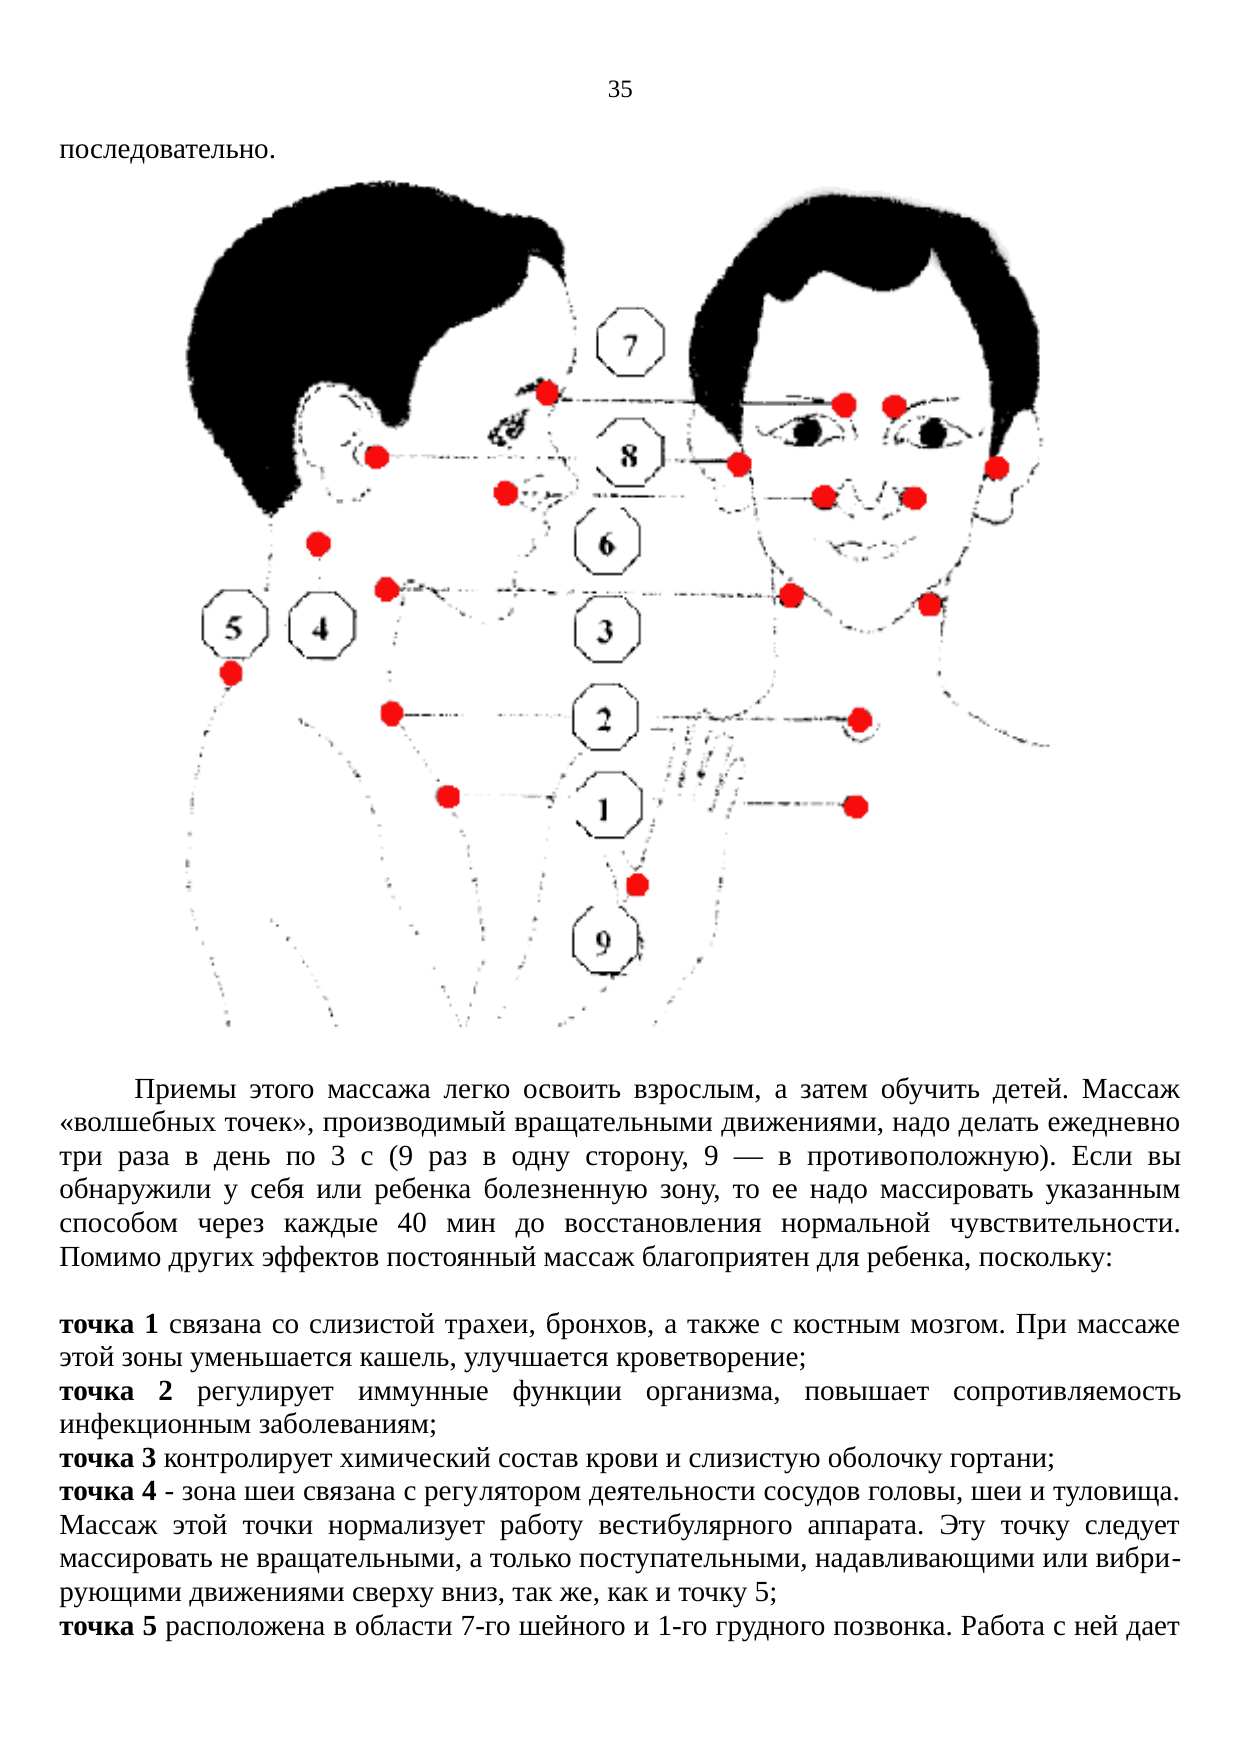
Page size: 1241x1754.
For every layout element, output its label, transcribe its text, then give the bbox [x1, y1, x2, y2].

text точка 4 - зона шеи связана с регу­лятором деятельности сосудов головы, шеи и туловища. Массаж этой точки нормализует работу вестибулярного аппарата. Эту точку следует массировать не вращательными, а только поступательными, надавливающими или вибри­рующими движениями сверху вниз, так же, как и точку 5; [59, 1473, 1181, 1608]
text точка 3 контролирует химический со­став крови и слизистую оболочку гортани; [59, 1440, 1181, 1473]
text Приемы этого массажа легко освоить взрослым, а затем обучить детей. Массаж «волшебных точек», производимый вращательными движениями, надо делать ежедневно три раза в день по 3 с (9 раз в одну сторону, 9 — в противо­положную). Если вы обнаружили у себя или ребенка болезненную зону, то ее надо массировать указанным способом через каждые 40 мин до восстановле­ния нормальной чувствительности. Помимо других эффектов постоянный мас­саж благоприятен для ребенка, поскольку: [59, 1071, 1181, 1272]
text точка 1 связана со слизистой тра­хеи, бронхов, а также с костным мозгом. При массаже этой зоны уменьшается кашель, улучшается кроветворение; [59, 1306, 1181, 1373]
text последовательно. [59, 131, 1181, 165]
text точка 5 расположена в области 7-го шейного и 1-го грудного позвонка. Работа с ней дает [59, 1608, 1181, 1641]
text точка 2 регулирует иммунные функции организма, повышает сопротив­ляемость инфекционным заболеваниям; [59, 1373, 1181, 1440]
